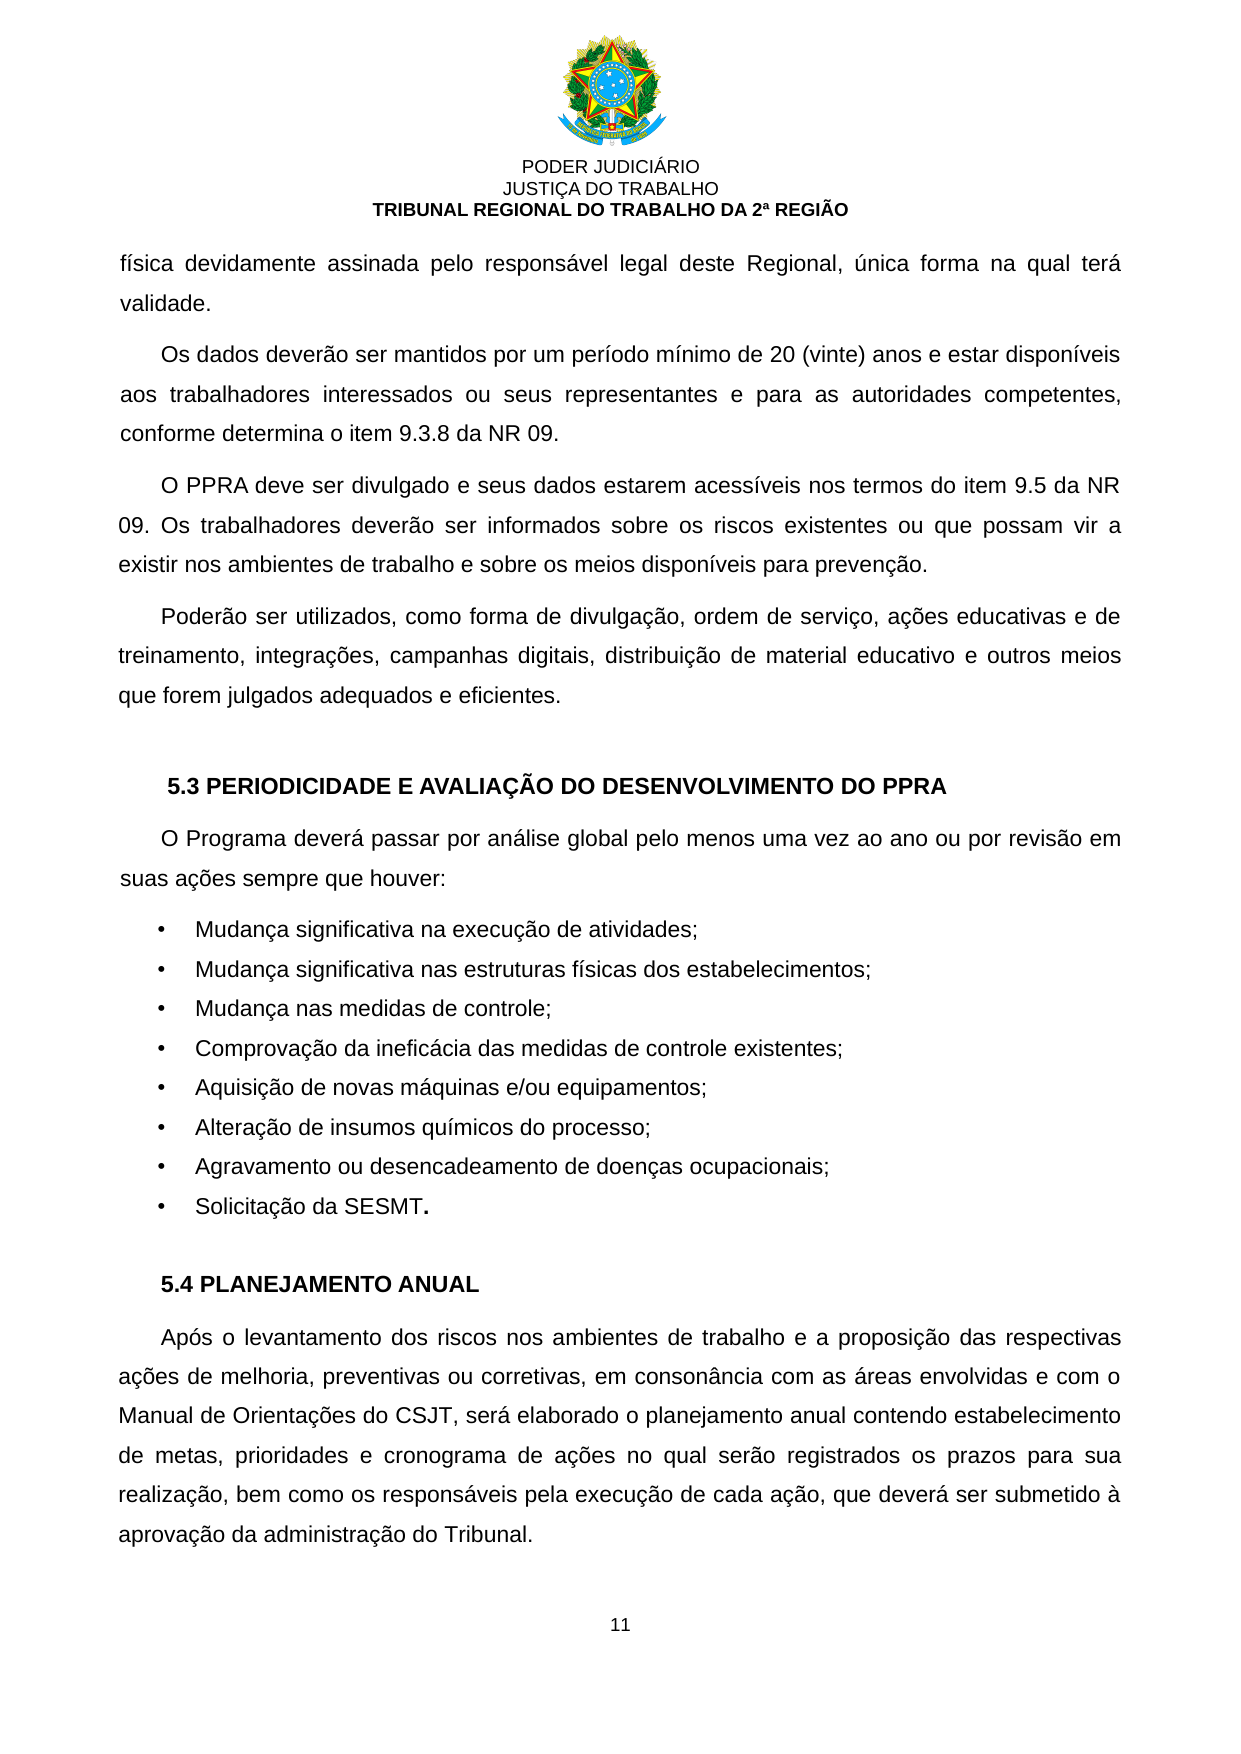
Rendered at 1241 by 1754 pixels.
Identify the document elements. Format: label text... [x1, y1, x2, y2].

subtitle 5.4 PLANEJAMENTO ANUAL [118, 1271, 1122, 1298]
list Mudança nas medidas de controle; [157, 995, 1122, 1022]
list Mudança significativa na execução de atividades; [157, 916, 1122, 943]
list Aquisição de novas máquinas e/ou equipamentos; [157, 1074, 1122, 1101]
text física devidamente assinada pelo responsável legal deste Regional, única forma na qual terá validade. [120, 250, 1122, 316]
list Solicitação da SESMT. [157, 1193, 1122, 1219]
subtitle 5.3 PERIODICIDADE E AVALIAÇÃO DO DESENVOLVIMENTO DO PPRA [118, 773, 1122, 799]
list Alteração de insumos químicos do processo; [157, 1114, 1122, 1140]
list Comprovação da ineficácia das medidas de controle existentes; [157, 1035, 1122, 1061]
list Mudança significativa nas estruturas físicas dos estabelecimentos; [157, 956, 1122, 982]
text Os dados deverão ser mantidos por um período mínimo de 20 (vinte) anos e estar disponíveis aos trabalhadores interessados ou seus representantes e para as autoridades competentes, conforme determina o item 9.3.8 da NR 09. [120, 341, 1122, 447]
text O Programa deverá passar por análise global pelo menos uma vez ao ano ou por revisão em suas ações sempre que houver: [120, 825, 1122, 891]
text Após o levantamento dos riscos nos ambientes de trabalho e a proposição das respectivas ações de melhoria, preventivas ou corretivas, em consonância com as áreas envolvidas e com o Manual de Orientações do CSJT, será elaborado o planejamento anual contendo estabelecimento de metas, prioridades e cronograma de ações no qual serão registrados os prazos para sua realização, bem como os responsáveis pela execução de cada ação, que deverá ser submetido à aprovação da administração do Tribunal. [118, 1323, 1122, 1547]
text O PPRA deve ser divulgado e seus dados estarem acessíveis nos termos do item 9.5 da NR 09. Os trabalhadores deverão ser informados sobre os riscos existentes ou que possam vir a existir nos ambientes de trabalho e sobre os meios disponíveis para prevenção. [118, 472, 1122, 577]
list Agravamento ou desencadeamento de doenças ocupacionais; [157, 1153, 1122, 1180]
text Poderão ser utilizados, como forma de divulgação, ordem de serviço, ações educativas e de treinamento, integrações, campanhas digitais, distribuição de material educativo e outros meios que forem julgados adequados e eficientes. [118, 603, 1122, 708]
